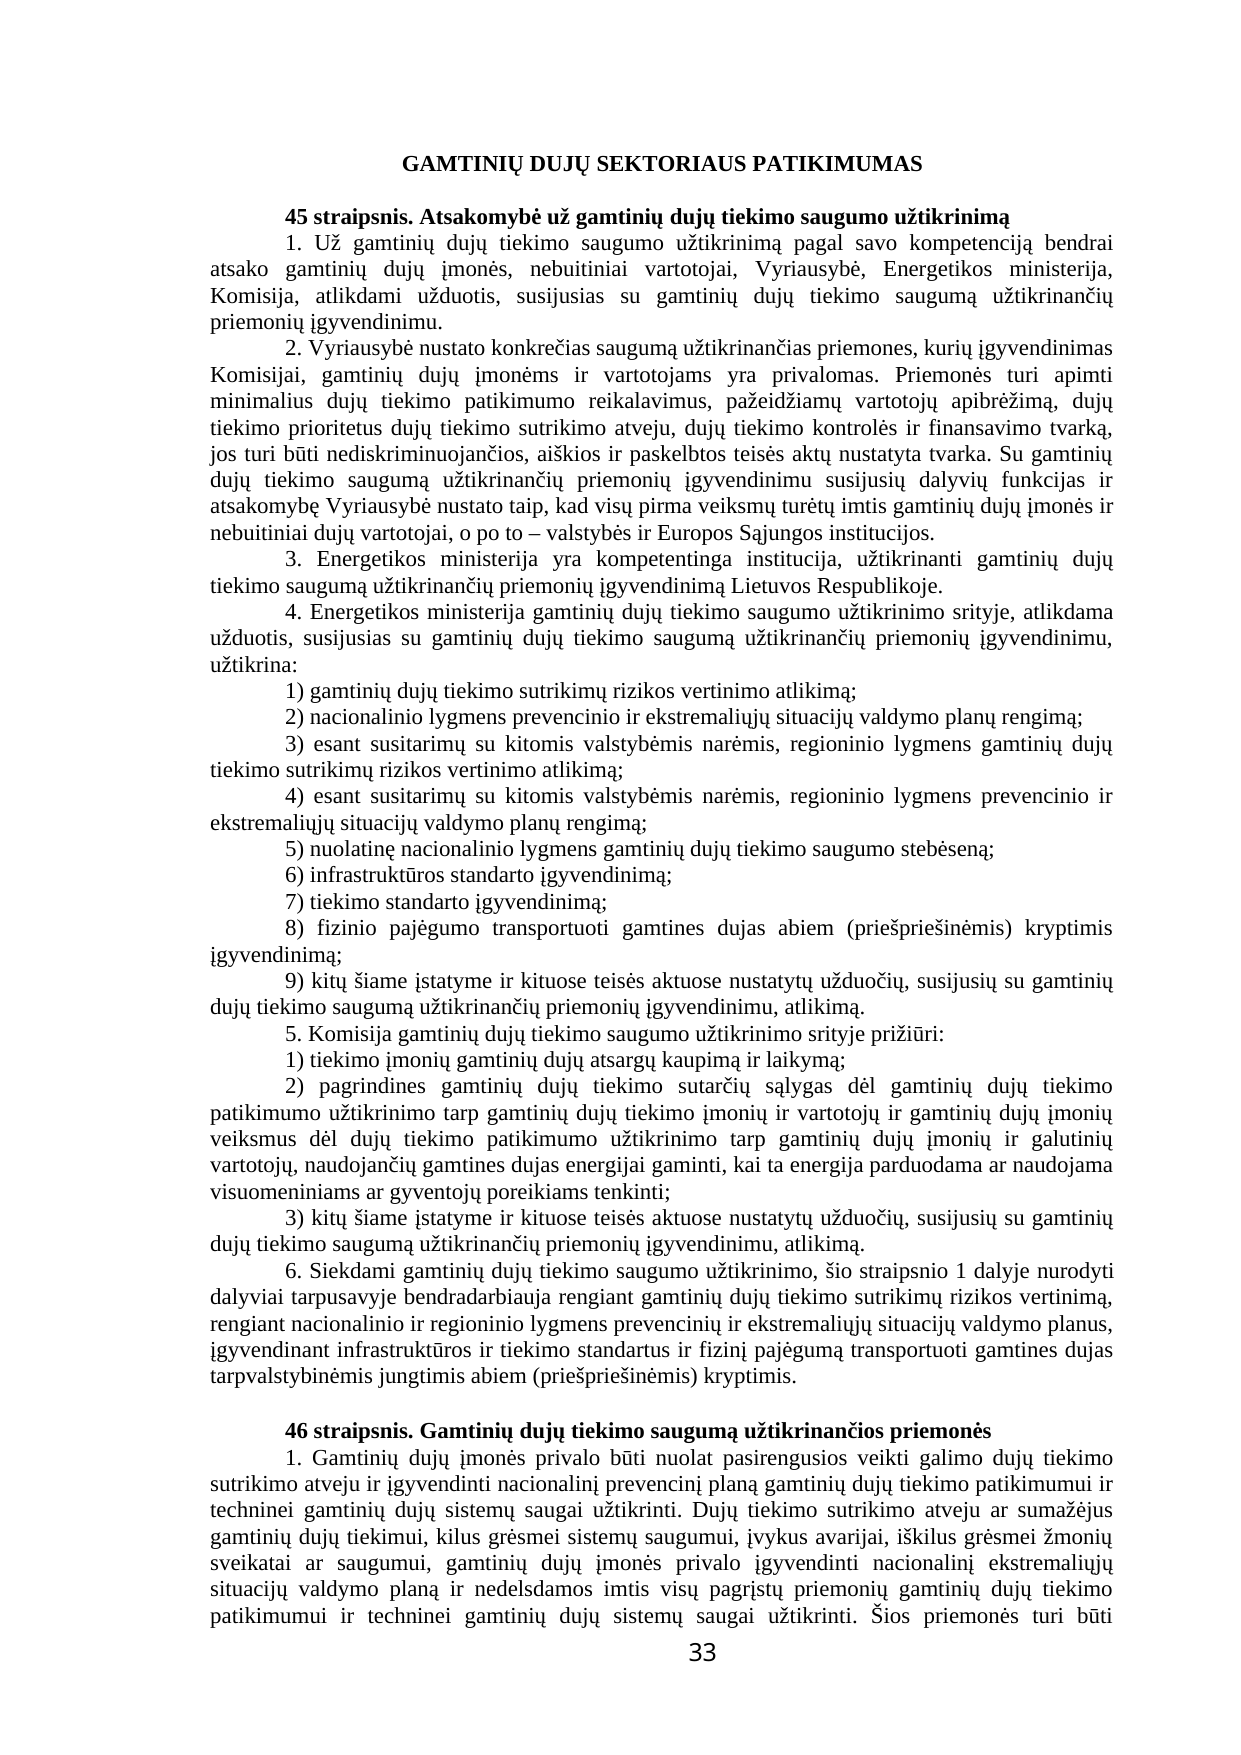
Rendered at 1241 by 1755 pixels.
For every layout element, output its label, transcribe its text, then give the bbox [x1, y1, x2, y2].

text 6) infrastruktūros standarto įgyvendinimą; [210, 862, 1114, 888]
text GAMTINIŲ DUJŲ SEKTORIAUS PATIKIMUMAS [210, 150, 1114, 176]
text 3) esant susitarimų su kitomis valstybėmis narėmis, regioninio lygmens gamtinių dujų tiekimo sutrikimų rizikos vertinimo atlikimą; [210, 730, 1114, 782]
text 5) nuolatinę nacionalinio lygmens gamtinių dujų tiekimo saugumo stebėseną; [210, 835, 1114, 862]
text 9) kitų šiame įstatyme ir kituose teisės aktuose nustatytų užduočių, susijusių su gamtinių dujų tiekimo saugumą užtikrinančių priemonių įgyvendinimu, atlikimą. [210, 967, 1114, 1020]
text 3) kitų šiame įstatyme ir kituose teisės aktuose nustatytų užduočių, susijusių su gamtinių dujų tiekimo saugumą užtikrinančių priemonių įgyvendinimu, atlikimą. [210, 1204, 1114, 1257]
text 1. Gamtinių dujų įmonės privalo būti nuolat pasirengusios veikti galimo dujų tiekimo sutrikimo atveju ir įgyvendinti nacionalinį prevencinį planą gamtinių dujų tiekimo patikimumui ir techninei gamtinių dujų sistemų saugai užtikrinti. Dujų tiekimo sutrikimo atveju ar sumažėjus gamtinių dujų tiekimui, kilus grėsmei sistemų saugumui, įvykus avarijai, iškilus grėsmei žmonių sveikatai ar saugumui, gamtinių dujų įmonės privalo įgyvendinti nacionalinį ekstremaliųjų situacijų valdymo planą ir nedelsdamos imtis visų pagrįstų priemonių gamtinių dujų tiekimo patikimumui ir techninei gamtinių dujų sistemų saugai užtikrinti. Šios priemonės turi būti [210, 1444, 1114, 1628]
text 7) tiekimo standarto įgyvendinimą; [210, 888, 1114, 914]
text 2) nacionalinio lygmens prevencinio ir ekstremaliųjų situacijų valdymo planų rengimą; [210, 703, 1114, 730]
text 1) tiekimo įmonių gamtinių dujų atsargų kaupimą ir laikymą; [210, 1046, 1114, 1072]
text 4) esant susitarimų su kitomis valstybėmis narėmis, regioninio lygmens prevencinio ir ekstremaliųjų situacijų valdymo planų rengimą; [210, 782, 1114, 835]
text 46 straipsnis. Gamtinių dujų tiekimo saugumą užtikrinančios priemonės [210, 1417, 1114, 1444]
text 1. Už gamtinių dujų tiekimo saugumo užtikrinimą pagal savo kompetenciją bendrai atsako gamtinių dujų įmonės, nebuitiniai vartotojai, Vyriausybė, Energetikos ministerija, Komisija, atlikdami užduotis, susijusias su gamtinių dujų tiekimo saugumą užtikrinančių priemonių įgyvendinimu. [210, 229, 1114, 334]
text 8) fizinio pajėgumo transportuoti gamtines dujas abiem (priešpriešinėmis) kryptimis įgyvendinimą; [210, 914, 1114, 967]
text 4. Energetikos ministerija gamtinių dujų tiekimo saugumo užtikrinimo srityje, atlikdama užduotis, susijusias su gamtinių dujų tiekimo saugumą užtikrinančių priemonių įgyvendinimu, užtikrina: [210, 598, 1114, 677]
text 6. Siekdami gamtinių dujų tiekimo saugumo užtikrinimo, šio straipsnio 1 dalyje nurodyti dalyviai tarpusavyje bendradarbiauja rengiant gamtinių dujų tiekimo sutrikimų rizikos vertinimą, rengiant nacionalinio ir regioninio lygmens prevencinių ir ekstremaliųjų situacijų valdymo planus, įgyvendinant infrastruktūros ir tiekimo standartus ir fizinį pajėgumą transportuoti gamtines dujas tarpvalstybinėmis jungtimis abiem (priešpriešinėmis) kryptimis. [210, 1257, 1114, 1389]
text 45 straipsnis. Atsakomybė už gamtinių dujų tiekimo saugumo užtikrinimą [210, 203, 1114, 229]
text 2. Vyriausybė nustato konkrečias saugumą užtikrinančias priemones, kurių įgyvendinimas Komisijai, gamtinių dujų įmonėms ir vartotojams yra privalomas. Priemonės turi apimti minimalius dujų tiekimo patikimumo reikalavimus, pažeidžiamų vartotojų apibrėžimą, dujų tiekimo prioritetus dujų tiekimo sutrikimo atveju, dujų tiekimo kontrolės ir finansavimo tvarką, jos turi būti nediskriminuojančios, aiškios ir paskelbtos teisės aktų nustatyta tvarka. Su gamtinių dujų tiekimo saugumą užtikrinančių priemonių įgyvendinimu susijusių dalyvių funkcijas ir atsakomybę Vyriausybė nustato taip, kad visų pirma veiksmų turėtų imtis gamtinių dujų įmonės ir nebuitiniai dujų vartotojai, o po to – valstybės ir Europos Sąjungos institucijos. [210, 334, 1114, 545]
text 3. Energetikos ministerija yra kompetentinga institucija, užtikrinanti gamtinių dujų tiekimo saugumą užtikrinančių priemonių įgyvendinimą Lietuvos Respublikoje. [210, 545, 1114, 598]
text 5. Komisija gamtinių dujų tiekimo saugumo užtikrinimo srityje prižiūri: [210, 1020, 1114, 1046]
text 1) gamtinių dujų tiekimo sutrikimų rizikos vertinimo atlikimą; [210, 677, 1114, 703]
text 2) pagrindines gamtinių dujų tiekimo sutarčių sąlygas dėl gamtinių dujų tiekimo patikimumo užtikrinimo tarp gamtinių dujų tiekimo įmonių ir vartotojų ir gamtinių dujų įmonių veiksmus dėl dujų tiekimo patikimumo užtikrinimo tarp gamtinių dujų įmonių ir galutinių vartotojų, naudojančių gamtines dujas energijai gaminti, kai ta energija parduodama ar naudojama visuomeniniams ar gyventojų poreikiams tenkinti; [210, 1072, 1114, 1204]
